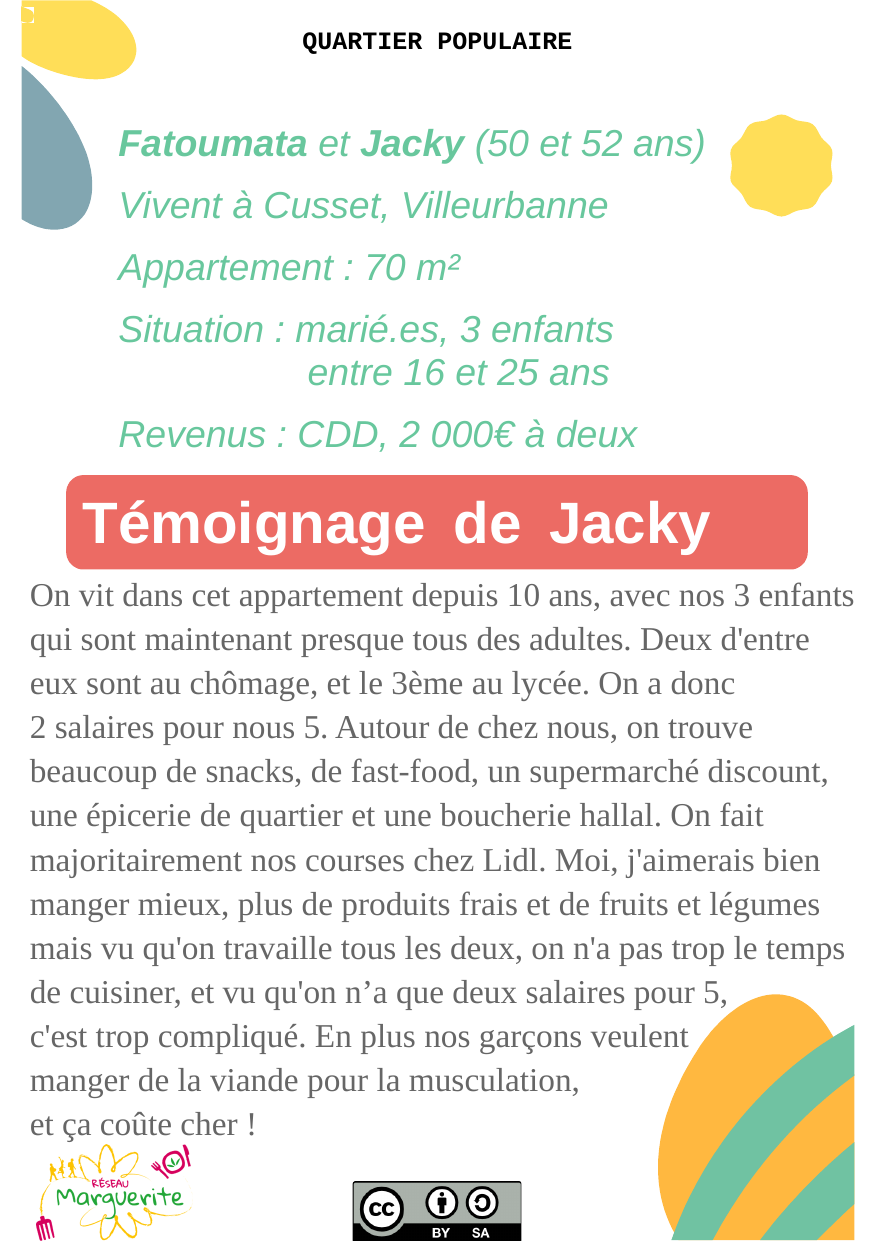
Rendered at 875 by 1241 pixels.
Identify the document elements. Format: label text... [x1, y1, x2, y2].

subtitle Vivent à Cusset, Villeurbanne [118, 183, 874, 227]
subtitle Appartement : 70 m² [118, 245, 874, 288]
picture [352, 1181, 522, 1241]
subtitle Fatoumata et Jacky (50 et 52 ans) [118, 122, 752, 165]
picture [36, 1144, 193, 1241]
subtitle [0, 28, 21, 57]
subtitle Situation : marié.es, 3 enfants entre 16 et 25 ans [118, 307, 874, 393]
subtitle Revenus : CDD, 2 000€ à deux [118, 412, 874, 455]
picture [21, 6, 34, 23]
subtitle QUARTIER POPULAIRE [129, 28, 874, 57]
subtitle [811, 122, 874, 165]
text On vit dans cet appartement depuis 10 ans, avec nos 3 enfants qui sont maintenant presque tous des adultes. Deux d'entre eux sont au chômage, et le 3ème au lycée. On a donc 2 salaires pour nous 5. Autour de chez nous, on trouve beaucoup de snacks, de fast-food, un supermarché discount, une épicerie de quartier et une boucherie hallal. On fait majoritairement nos courses chez Lidl. Moi, j'aimerais bien manger mieux, plus de produits frais et de fruits et légumes mais vu qu'on travaille tous les deux, on n'a pas trop le temps de cuisiner, et vu qu'on n’a que deux salaires pour 5, c'est trop compliqué. En plus nos garçons veulent manger de la viande pour la musculation, et ça coûte cher ! [29, 468, 874, 1142]
